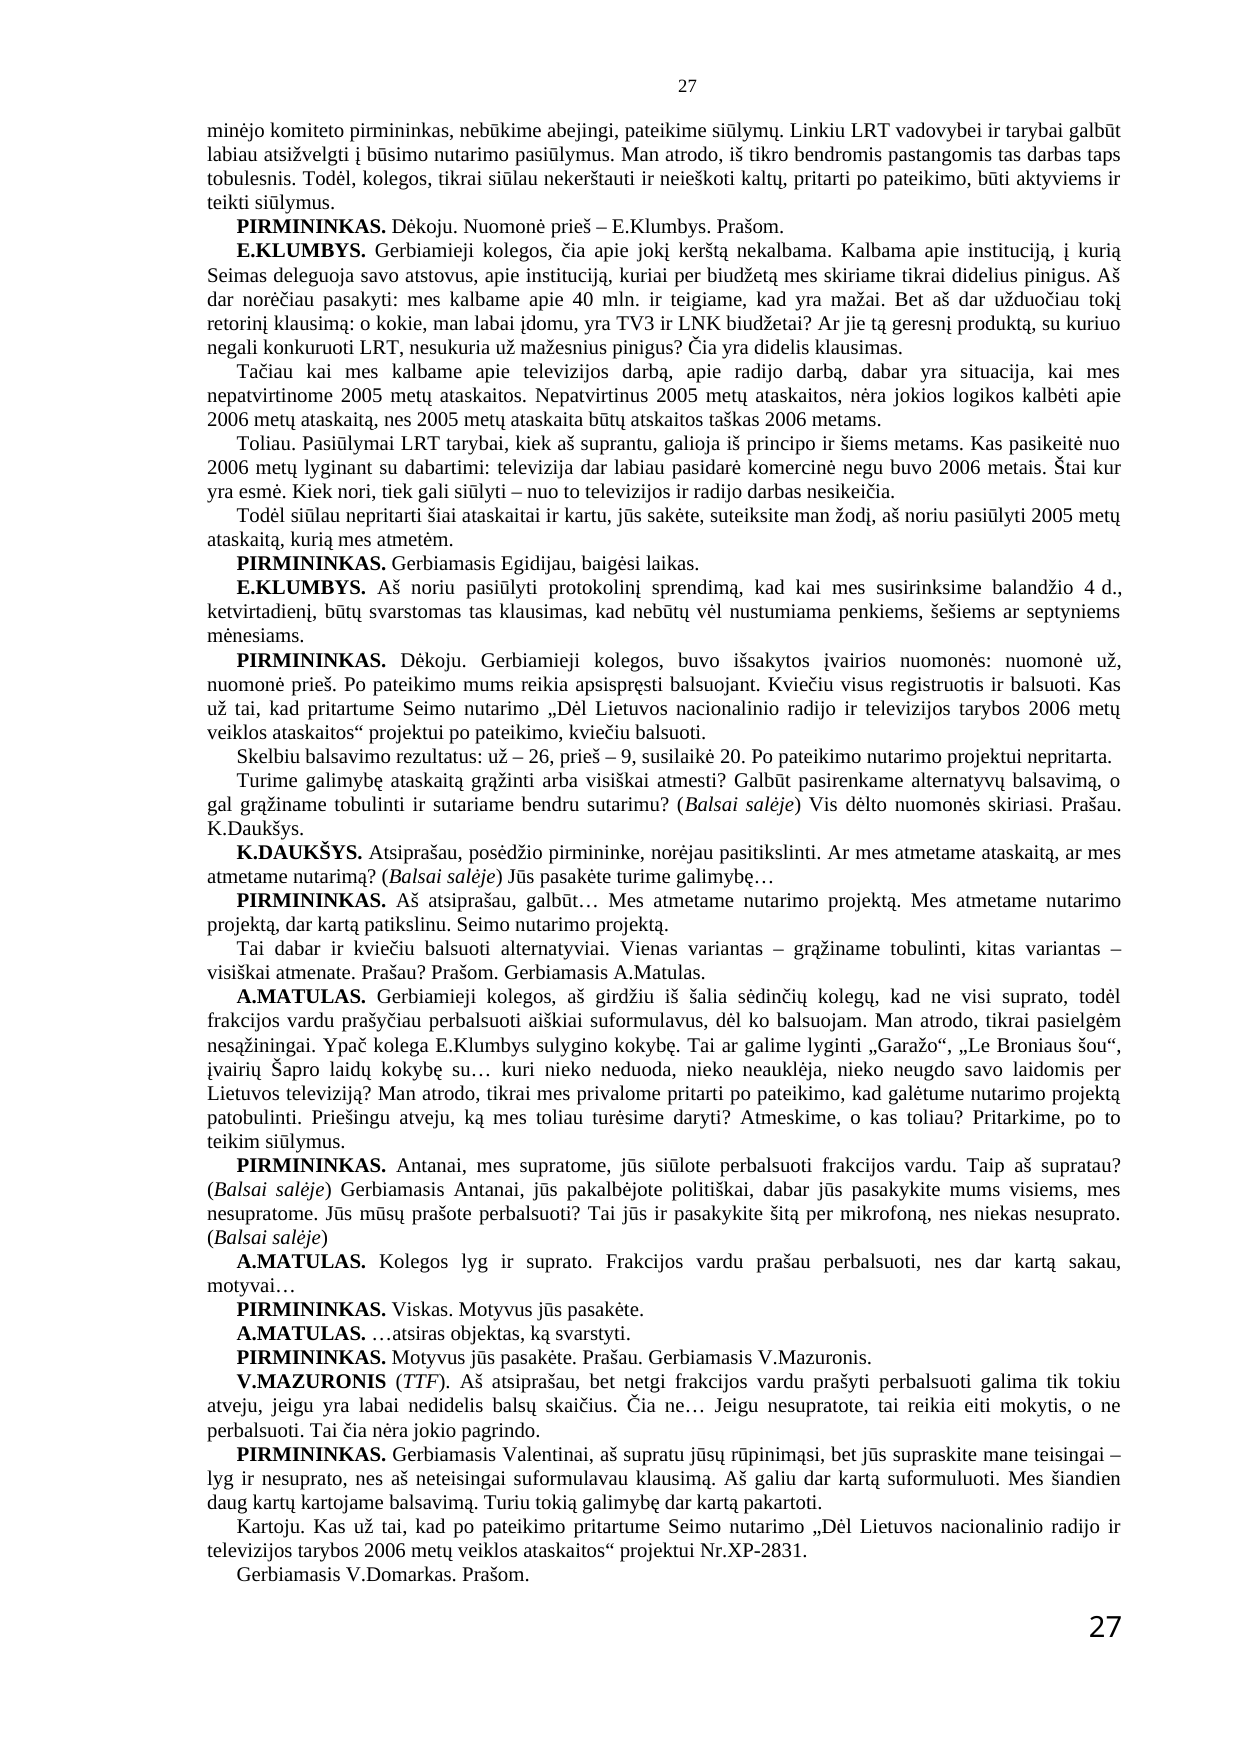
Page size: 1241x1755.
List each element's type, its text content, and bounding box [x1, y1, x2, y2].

text E.KLUMBYS. Aš noriu pasiūlyti protokolinį sprendimą, kad kai mes susirinksime balandžio 4 d., ketvirtadienį, būtų svarstomas tas klausimas, kad nebūtų vėl nustumiama penkiems, šešiems ar septyniems mėnesiams. [207, 575, 1122, 647]
text Tačiau kai mes kalbame apie televizijos darbą, apie radijo darbą, dabar yra situacija, kai mes nepatvirtinome 2005 metų ataskaitos. Nepatvirtinus 2005 metų ataskaitos, nėra jokios logikos kalbėti apie 2006 metų ataskaitą, nes 2005 metų ataskaita būtų atskaitos taškas 2006 metams. [207, 359, 1122, 431]
text PIRMININKAS. Viskas. Motyvus jūs pasakėte. [207, 1297, 1122, 1321]
text PIRMININKAS. Dėkoju. Nuomonė prieš – E.Klumbys. Prašom. [207, 214, 1122, 238]
text E.KLUMBYS. Gerbiamieji kolegos, čia apie jokį kerštą nekalbama. Kalbama apie instituciją, į kurią Seimas deleguoja savo atstovus, apie instituciją, kuriai per biudžetą mes skiriame tikrai didelius pinigus. Aš dar norėčiau pasakyti: mes kalbame apie 40 mln. ir teigiame, kad yra mažai. Bet aš dar užduočiau tokį retorinį klausimą: o kokie, man labai įdomu, yra TV3 ir LNK biudžetai? Ar jie tą geresnį produktą, su kuriuo negali konkuruoti LRT, nesukuria už mažesnius pinigus? Čia yra didelis klausimas. [207, 238, 1122, 359]
text Toliau. Pasiūlymai LRT tarybai, kiek aš suprantu, galioja iš principo ir šiems metams. Kas pasikeitė nuo 2006 metų lyginant su dabartimi: televizija dar labiau pasidarė komercinė negu buvo 2006 metais. Štai kur yra esmė. Kiek nori, tiek gali siūlyti – nuo to televizijos ir radijo darbas nesikeičia. [207, 431, 1122, 503]
text K.DAUKŠYS. Atsiprašau, posėdžio pirmininke, norėjau pasitikslinti. Ar mes atmetame ataskaitą, ar mes atmetame nutarimą? (Balsai salėje) Jūs pasakėte turime galimybę… [207, 840, 1122, 888]
text A.MATULAS. …atsiras objektas, ką svarstyti. [207, 1321, 1122, 1345]
text Turime galimybę ataskaitą grąžinti arba visiškai atmesti? Galbūt pasirenkame alternatyvų balsavimą, o gal grąžiname tobulinti ir sutariame bendru sutarimu? (Balsai salėje) Vis dėlto nuomonės skiriasi. Prašau. K.Daukšys. [207, 768, 1122, 840]
text Todėl siūlau nepritarti šiai ataskaitai ir kartu, jūs sakėte, suteiksite man žodį, aš noriu pasiūlyti 2005 metų ataskaitą, kurią mes atmetėm. [207, 503, 1122, 551]
text PIRMININKAS. Motyvus jūs pasakėte. Prašau. Gerbiamasis V.Mazuronis. [207, 1345, 1122, 1369]
text V.MAZURONIS (TTF). Aš atsiprašau, bet netgi frakcijos vardu prašyti perbalsuoti galima tik tokiu atveju, jeigu yra labai nedidelis balsų skaičius. Čia ne… Jeigu nesupratote, tai reikia eiti mokytis, o ne perbalsuoti. Tai čia nėra jokio pagrindo. [207, 1369, 1122, 1442]
text PIRMININKAS. Gerbiamasis Valentinai, aš supratu jūsų rūpinimąsi, bet jūs supraskite mane teisingai – lyg ir nesuprato, nes aš neteisingai suformulavau klausimą. Aš galiu dar kartą suformuluoti. Mes šiandien daug kartų kartojame balsavimą. Turiu tokią galimybę dar kartą pakartoti. [207, 1442, 1122, 1514]
text A.MATULAS. Kolegos lyg ir suprato. Frakcijos vardu prašau perbalsuoti, nes dar kartą sakau, motyvai… [207, 1249, 1122, 1297]
text PIRMININKAS. Dėkoju. Gerbiamieji kolegos, buvo išsakytos įvairios nuomonės: nuomonė už, nuomonė prieš. Po pateikimo mums reikia apsispręsti balsuojant. Kviečiu visus registruotis ir balsuoti. Kas už tai, kad pritartume Seimo nutarimo „Dėl Lietuvos nacionalinio radijo ir televizijos tarybos 2006 metų veiklos ataskaitos“ projektui po pateikimo, kviečiu balsuoti. [207, 647, 1122, 744]
text Tai dabar ir kviečiu balsuoti alternatyviai. Vienas variantas – grąžiname tobulinti, kitas variantas – visiškai atmenate. Prašau? Prašom. Gerbiamasis A.Matulas. [207, 936, 1122, 984]
text PIRMININKAS. Aš atsiprašau, galbūt… Mes atmetame nutarimo projektą. Mes atmetame nutarimo projektą, dar kartą patikslinu. Seimo nutarimo projektą. [207, 888, 1122, 936]
text A.MATULAS. Gerbiamieji kolegos, aš girdžiu iš šalia sėdinčių kolegų, kad ne visi suprato, todėl frakcijos vardu prašyčiau perbalsuoti aiškiai suformulavus, dėl ko balsuojam. Man atrodo, tikrai pasielgėm nesąžiningai. Ypač kolega E.Klumbys sulygino kokybę. Tai ar galime lyginti „Garažo“, „Le Broniaus šou“, įvairių Šapro laidų kokybę su… kuri nieko neduoda, nieko neauklėja, nieko neugdo savo laidomis per Lietuvos televiziją? Man atrodo, tikrai mes privalome pritarti po pateikimo, kad galėtume nutarimo projektą patobulinti. Priešingu atveju, ką mes toliau turėsime daryti? Atmeskime, o kas toliau? Pritarkime, po to teikim siūlymus. [207, 984, 1122, 1153]
text Skelbiu balsavimo rezultatus: už – 26, prieš – 9, susilaikė 20. Po pateikimo nutarimo projektui nepritarta. [207, 744, 1122, 768]
text minėjo komiteto pirmininkas, nebūkime abejingi, pateikime siūlymų. Linkiu LRT vadovybei ir tarybai galbūt labiau atsižvelgti į būsimo nutarimo pasiūlymus. Man atrodo, iš tikro bendromis pastangomis tas darbas taps tobulesnis. Todėl, kolegos, tikrai siūlau nekerštauti ir neieškoti kaltų, pritarti po pateikimo, būti aktyviems ir teikti siūlymus. [207, 118, 1122, 214]
text PIRMININKAS. Antanai, mes supratome, jūs siūlote perbalsuoti frakcijos vardu. Taip aš supratau? (Balsai salėje) Gerbiamasis Antanai, jūs pakalbėjote politiškai, dabar jūs pasakykite mums visiems, mes nesupratome. Jūs mūsų prašote perbalsuoti? Tai jūs ir pasakykite šitą per mikrofoną, nes niekas nesuprato. (Balsai salėje) [207, 1153, 1122, 1249]
text Gerbiamasis V.Domarkas. Prašom. [207, 1562, 1122, 1586]
text Kartoju. Kas už tai, kad po pateikimo pritartume Seimo nutarimo „Dėl Lietuvos nacionalinio radijo ir televizijos tarybos 2006 metų veiklos ataskaitos“ projektui Nr.XP-2831. [207, 1514, 1122, 1562]
text PIRMININKAS. Gerbiamasis Egidijau, baigėsi laikas. [207, 551, 1122, 575]
